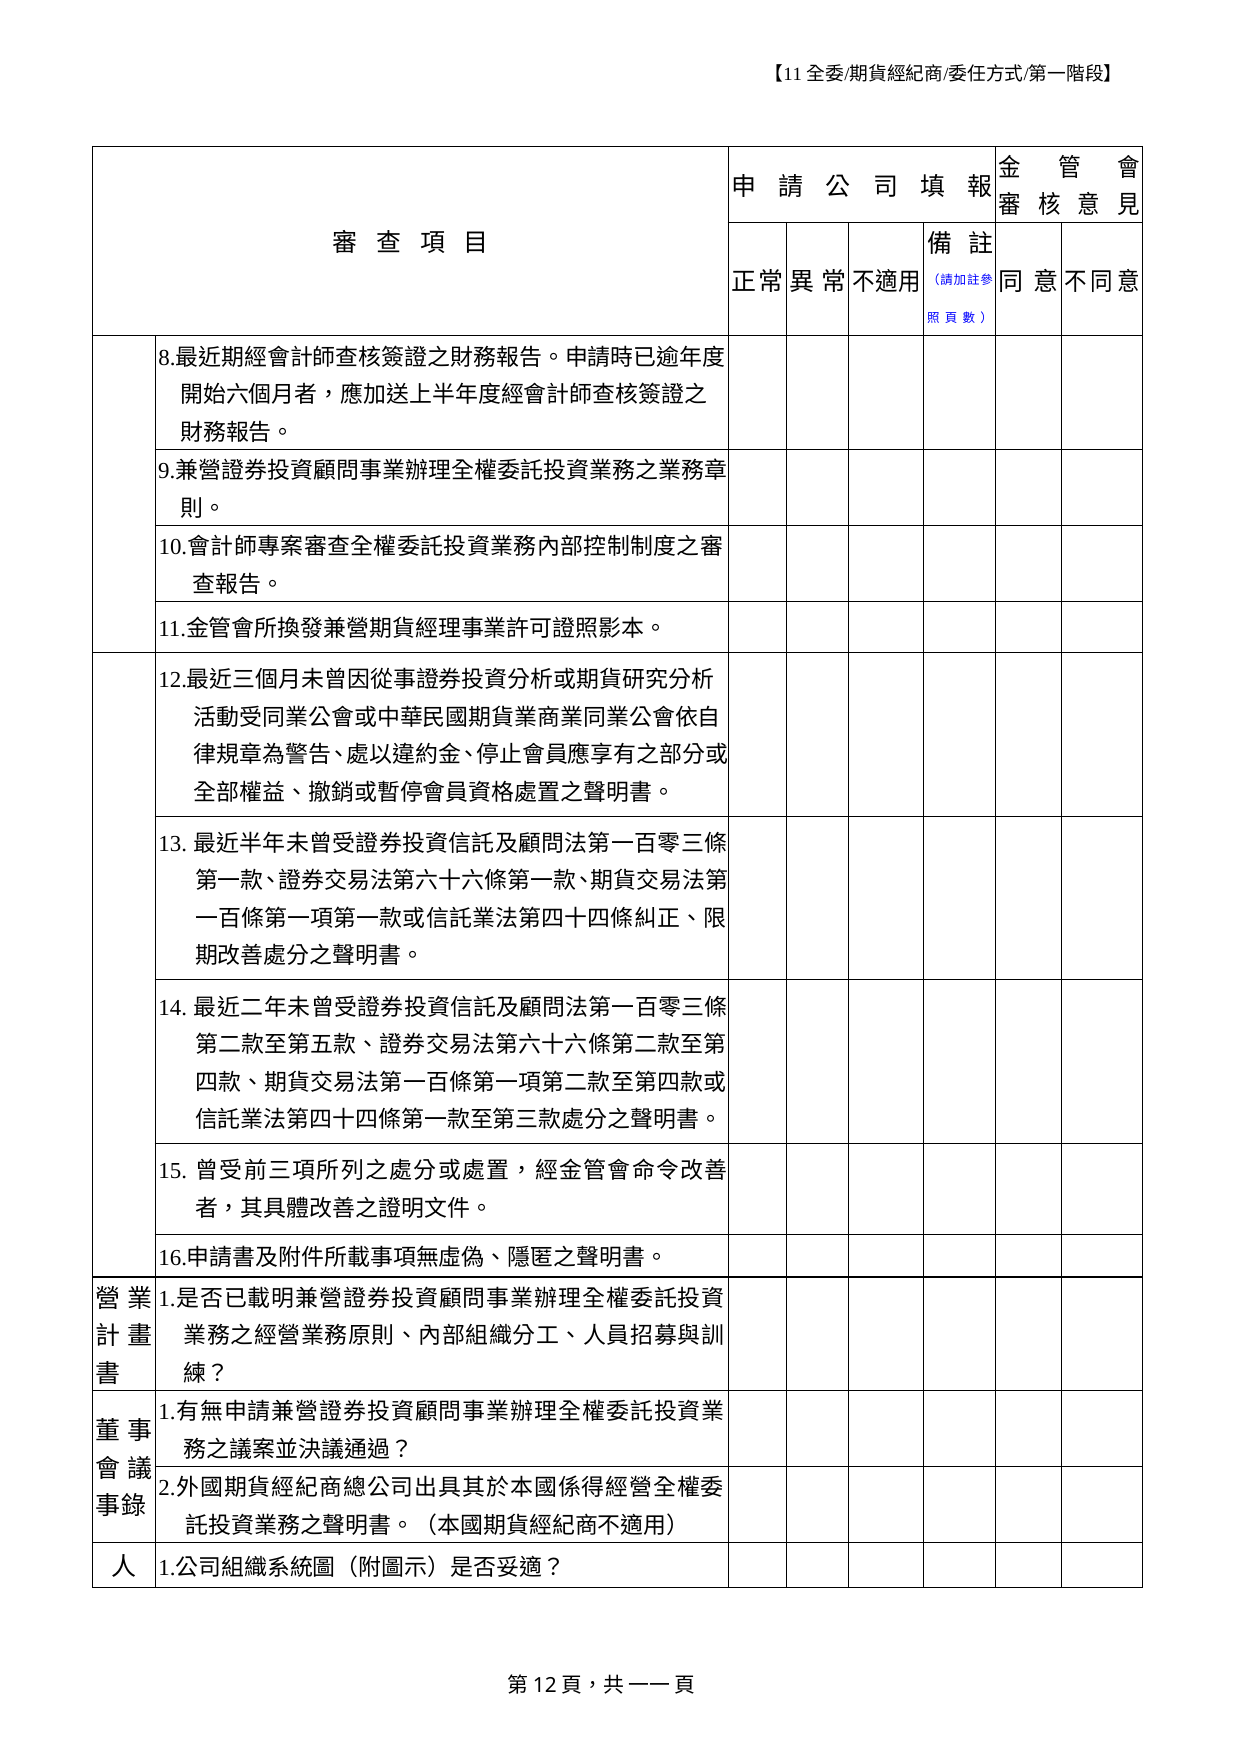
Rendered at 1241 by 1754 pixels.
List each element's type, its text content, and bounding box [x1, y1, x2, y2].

table_cell [849, 817, 923, 979]
table_cell 董事會議事錄 [93, 1391, 155, 1542]
table_cell [924, 1467, 995, 1542]
table_cell [1062, 526, 1142, 601]
table_cell [1062, 1543, 1142, 1587]
table_cell 9.兼營證券投資顧問事業辦理全權委託投資業務之業務章則。 [156, 450, 728, 525]
table_cell [924, 526, 995, 601]
table_cell [849, 1543, 923, 1587]
table_cell 2.外國期貨經紀商總公司出具其於本國係得經營全權委託投資業務之聲明書。（本國期貨經紀商不適用） [156, 1467, 728, 1542]
table_cell 10.會計師專案審查全權委託投資業務內部控制制度之審查報告。 [156, 526, 728, 601]
table_cell 11.金管會所換發兼營期貨經理事業許可證照影本。 [156, 602, 728, 652]
table_cell [787, 602, 848, 652]
table_cell [849, 1235, 923, 1276]
table_cell 異常 [787, 223, 848, 335]
table_cell [996, 336, 1061, 449]
table_cell [1062, 1391, 1142, 1466]
table_cell [787, 817, 848, 979]
table_cell [996, 1467, 1061, 1542]
table_cell [729, 1543, 786, 1587]
table_cell [996, 1391, 1061, 1466]
table_cell 不同意 [1062, 223, 1142, 335]
table_cell 1.是否已載明兼營證券投資顧問事業辦理全權委託投資業務之經營業務原則、內部組織分工、人員招募與訓練？ [156, 1278, 728, 1390]
table_cell [787, 450, 848, 525]
table_cell [1062, 817, 1142, 979]
table_cell 備註（請加註參照頁數） [924, 223, 995, 335]
table_cell [729, 450, 786, 525]
table_cell [729, 817, 786, 979]
table_cell [849, 1391, 923, 1466]
table_cell [1062, 336, 1142, 449]
table_cell 8.最近期經會計師查核簽證之財務報告。申請時已逾年度開始六個月者，應加送上半年度經會計師查核簽證之財務報告。 [156, 336, 728, 449]
table_cell [787, 1467, 848, 1542]
table_cell [849, 1144, 923, 1234]
table_cell [924, 450, 995, 525]
table_cell 營業計畫 書 [93, 1278, 155, 1390]
table_cell [787, 526, 848, 601]
table_header 審 查 項 目 [93, 147, 728, 335]
table_cell [93, 336, 155, 652]
table_cell [996, 1278, 1061, 1390]
table_cell [729, 653, 786, 816]
table_cell 人 [93, 1543, 155, 1587]
table_cell [924, 653, 995, 816]
table_cell [849, 1278, 923, 1390]
table_cell [1062, 653, 1142, 816]
table_cell [1062, 1278, 1142, 1390]
table_cell [1062, 1467, 1142, 1542]
table_cell 13. 最近半年未曾受證券投資信託及顧問法第一百零三條第一款、證券交易法第六十六條第一款、期貨交易法第一百條第一項第一款或信託業法第四十四條糾正、限期改善處分之聲明書。 [156, 817, 728, 979]
table_cell [924, 980, 995, 1143]
table_cell [849, 526, 923, 601]
table_cell [729, 1144, 786, 1234]
table_cell [996, 980, 1061, 1143]
table_cell [787, 1543, 848, 1587]
table_cell 16.申請書及附件所載事項無虛偽、隱匿之聲明書。 [156, 1235, 728, 1276]
table_cell [787, 336, 848, 449]
table_cell [729, 1467, 786, 1542]
table_header 申 請 公 司 填 報 [729, 147, 995, 222]
table_cell [996, 1235, 1061, 1276]
table_cell [729, 602, 786, 652]
table_cell [849, 602, 923, 652]
table_cell [996, 602, 1061, 652]
table_cell [1062, 1235, 1142, 1276]
table_cell [849, 336, 923, 449]
table_cell [924, 817, 995, 979]
table_cell [924, 336, 995, 449]
table_cell 15. 曾受前三項所列之處分或處置，經金管會命令改善者，其具體改善之證明文件。 [156, 1144, 728, 1234]
table_cell [93, 653, 155, 1276]
table_cell [1062, 450, 1142, 525]
table_cell [996, 653, 1061, 816]
table_cell [729, 1235, 786, 1276]
table_cell [924, 1543, 995, 1587]
table_cell [729, 1391, 786, 1466]
table_cell [1062, 602, 1142, 652]
table_header 金管會 審核意見 [996, 147, 1142, 222]
table_cell [729, 1278, 786, 1390]
table_cell [849, 653, 923, 816]
table_cell [849, 450, 923, 525]
table_cell [787, 980, 848, 1143]
table_cell 12.最近三個月未曾因從事證券投資分析或期貨研究分析活動受同業公會或中華民國期貨業商業同業公會依自律規章為警告、處以違約金、停止會員應享有之部分或全部權益、撤銷或暫停會員資格處置之聲明書。 [156, 653, 728, 816]
table_cell [996, 817, 1061, 979]
table_cell [996, 450, 1061, 525]
table_cell 同意 [996, 223, 1061, 335]
table_cell 正常 [729, 223, 786, 335]
table_cell [787, 1235, 848, 1276]
table_cell [787, 1391, 848, 1466]
table_cell 14. 最近二年未曾受證券投資信託及顧問法第一百零三條第二款至第五款、證券交易法第六十六條第二款至第四款、期貨交易法第一百條第一項第二款至第四款或信託業法第四十四條第一款至第三款處分之聲明書。 [156, 980, 728, 1143]
table_cell [787, 653, 848, 816]
table_cell [1062, 980, 1142, 1143]
table_cell [729, 526, 786, 601]
table_cell [787, 1278, 848, 1390]
table_cell [924, 602, 995, 652]
table_cell [1062, 1144, 1142, 1234]
table_cell [924, 1278, 995, 1390]
table_cell [729, 336, 786, 449]
table_cell [996, 526, 1061, 601]
table_cell [849, 1467, 923, 1542]
table_cell [729, 980, 786, 1143]
table_cell 1.有無申請兼營證券投資顧問事業辦理全權委託投資業務之議案並決議通過？ [156, 1391, 728, 1466]
table_cell 不適用 [849, 223, 923, 335]
table_cell [787, 1144, 848, 1234]
table_cell [924, 1391, 995, 1466]
table_cell [924, 1144, 995, 1234]
table_cell [996, 1543, 1061, 1587]
table_cell [924, 1235, 995, 1276]
table_cell [996, 1144, 1061, 1234]
table_cell [849, 980, 923, 1143]
table_cell 1.公司組織系統圖（附圖示）是否妥適？ [156, 1543, 728, 1587]
